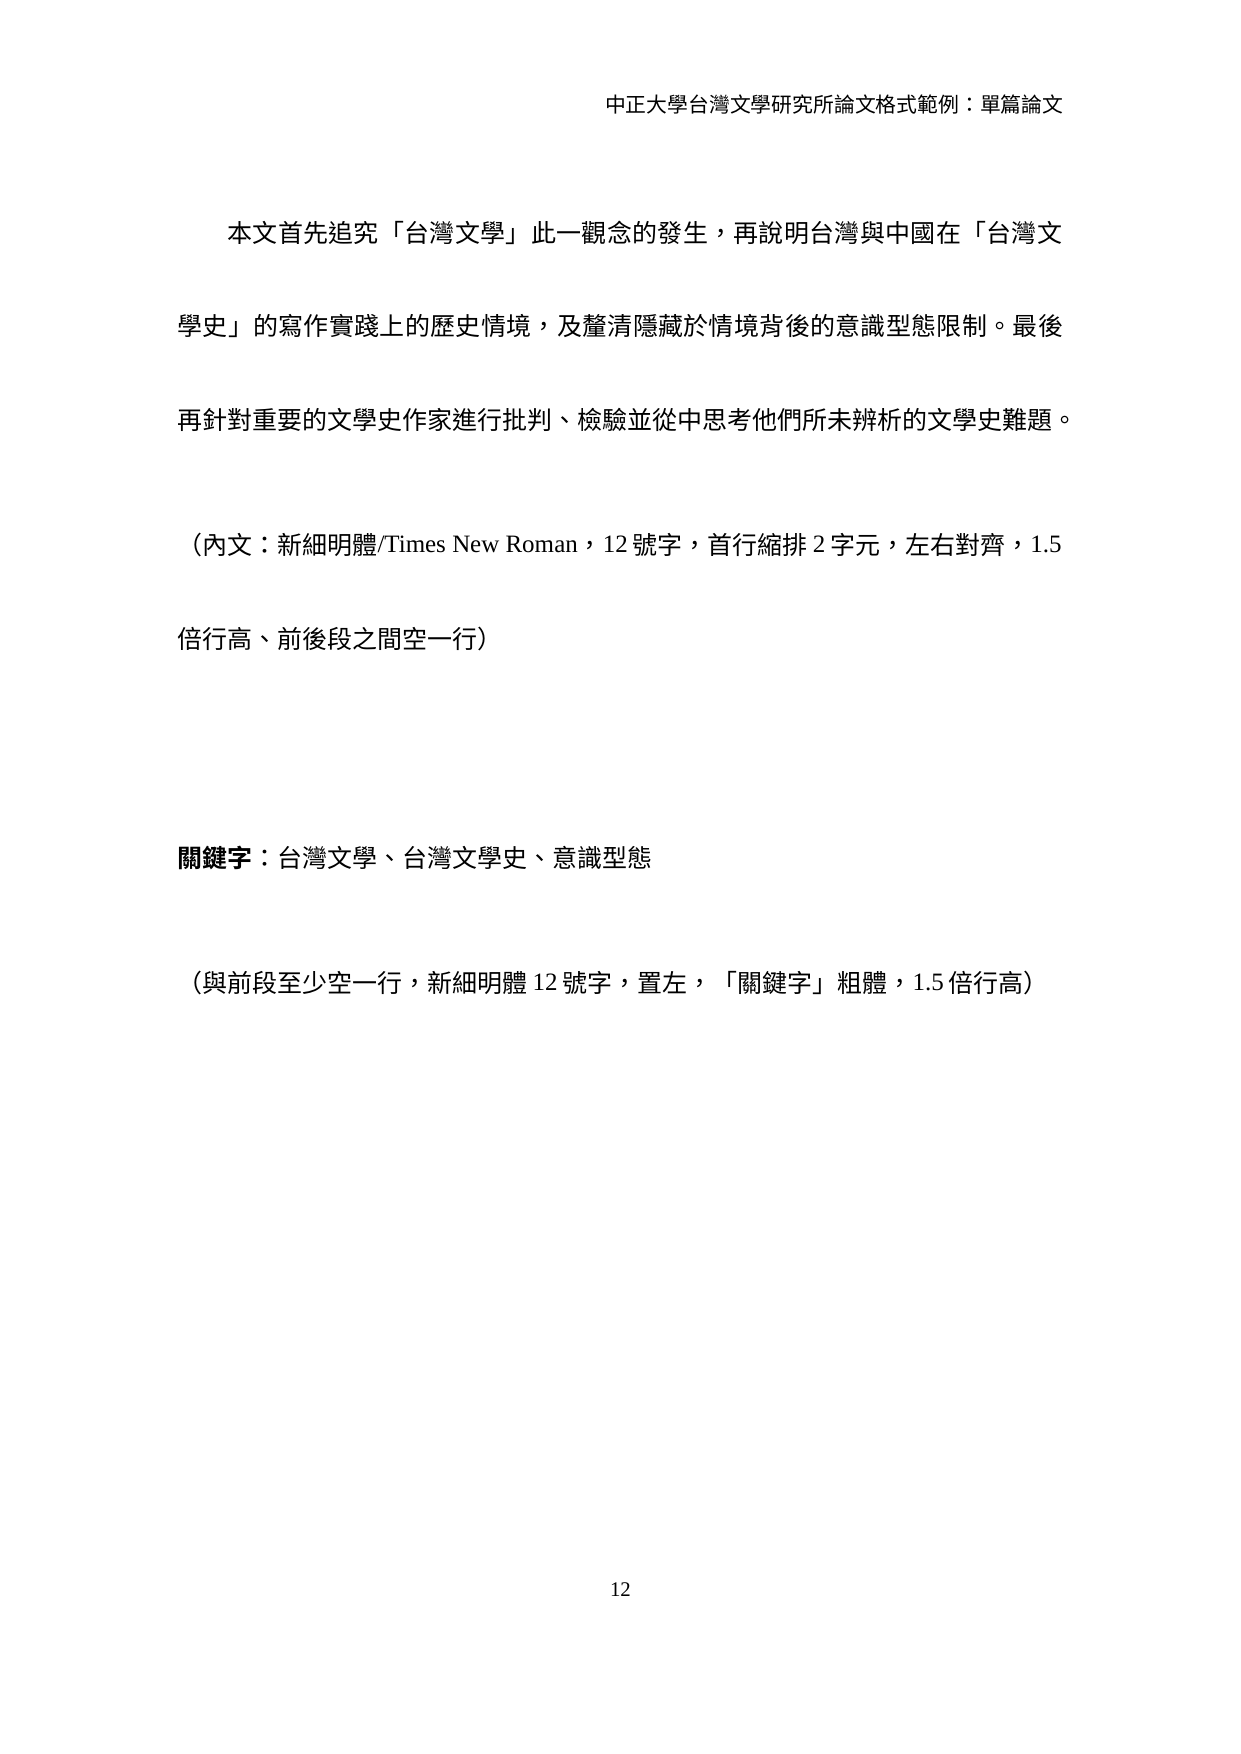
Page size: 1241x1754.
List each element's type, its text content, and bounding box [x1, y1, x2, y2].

text 關鍵字：台灣文學、台灣文學史、意識型態 [177, 814, 1063, 877]
text 本文首先追究「台灣文學」此一觀念的發生，再說明台灣與中國在「台灣文學史」的寫作實踐上的歷史情境，及釐清隱藏於情境背後的意識型態限制。最後再針對重要的文學史作家進行批判、檢驗並從中思考他們所未辨析的文學史難題。 [177, 189, 1063, 439]
text （內文：新細明體/Times New Roman，12號字，首行縮排2字元，左右對齊，1.5倍行高、前後段之間空一行） [177, 502, 1063, 658]
text （與前段至少空一行，新細明體12號字，置左，「關鍵字」粗體，1.5倍行高） [177, 939, 1063, 1002]
